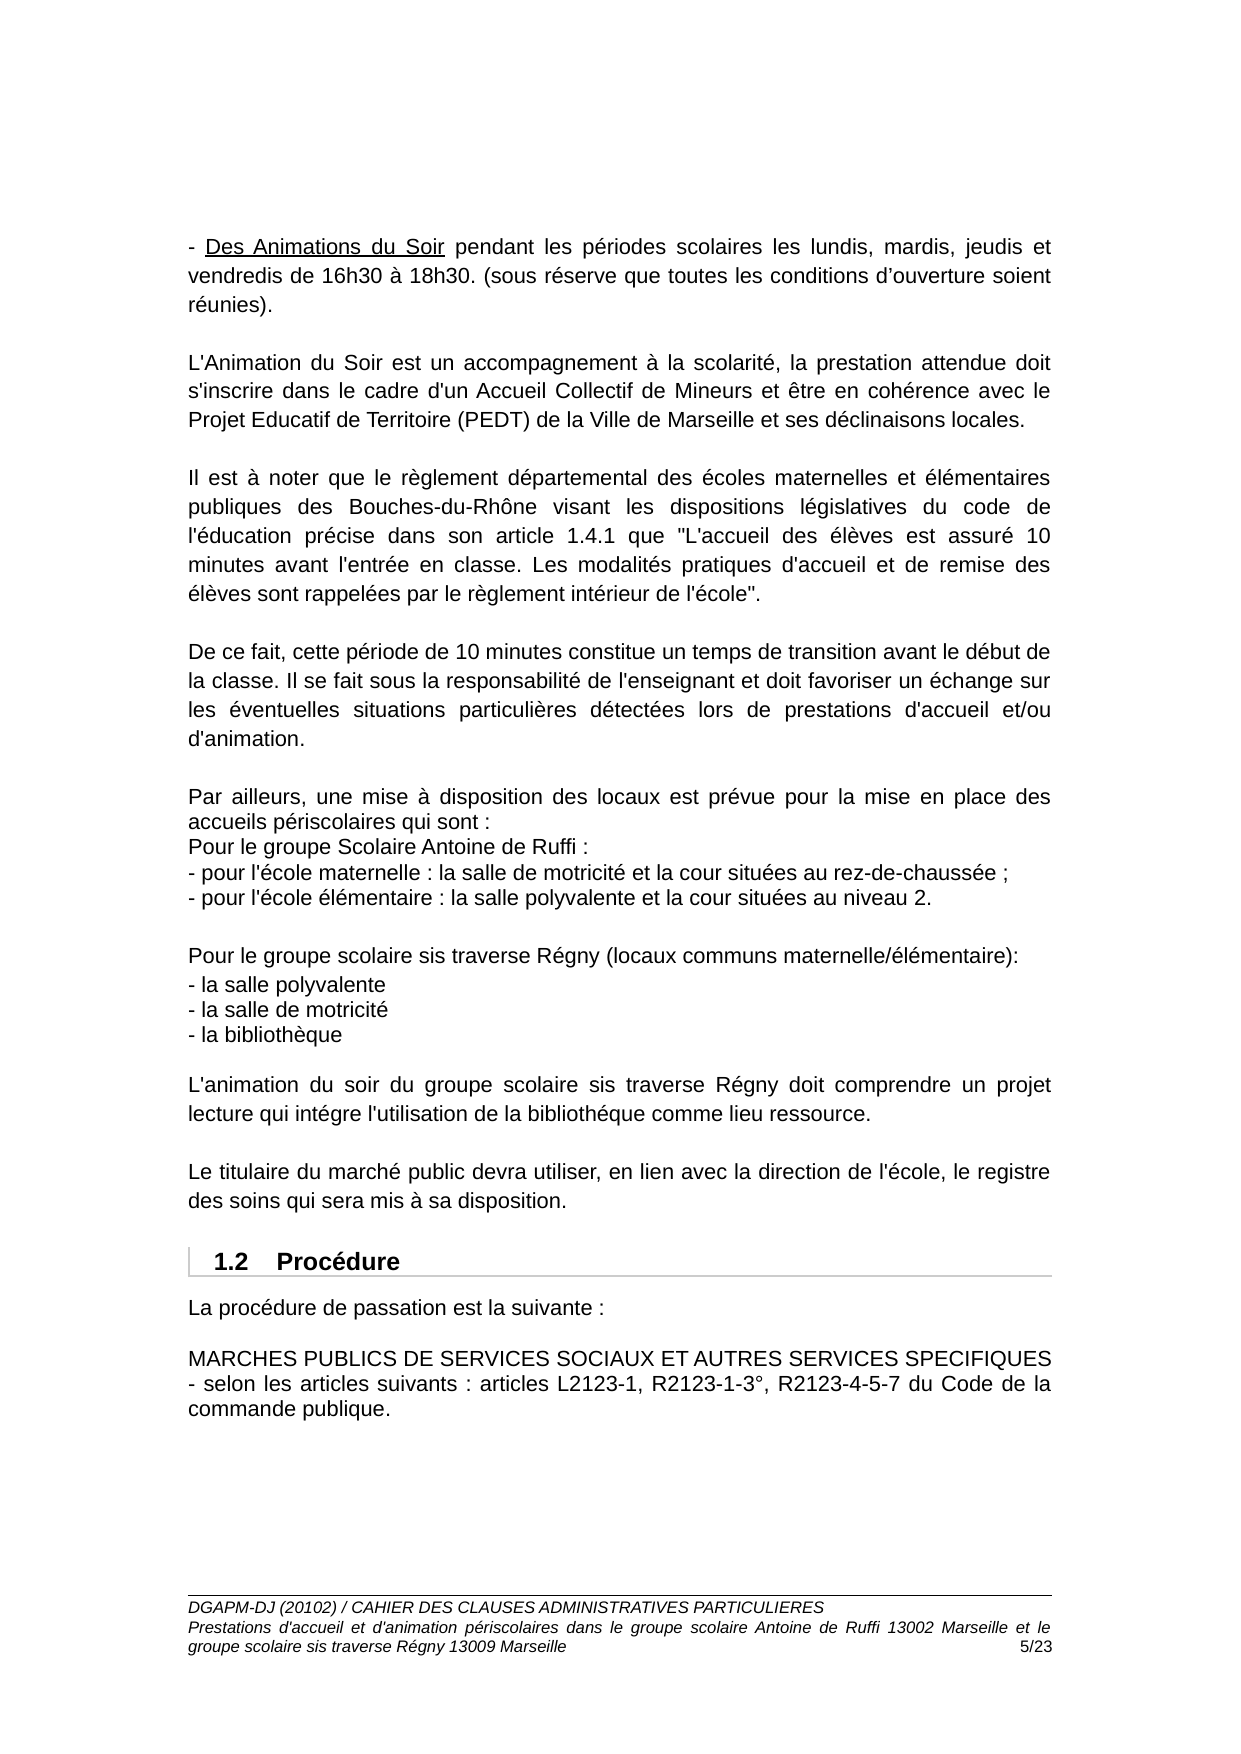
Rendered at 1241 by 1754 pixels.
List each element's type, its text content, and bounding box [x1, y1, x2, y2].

subtitle Procédure [190, 1247, 1052, 1275]
text - pour l'école élémentaire : la salle polyvalente et la cour situées au niveau 2. [188, 884, 1052, 910]
text Pour le groupe Scolaire Antoine de Ruffi : [188, 834, 1052, 859]
text Pour le groupe scolaire sis traverse Régny (locaux communs maternelle/élémentaire): [188, 942, 1052, 968]
text Par ailleurs, une mise à disposition des locaux est prévue pour la mise en place des accueils périscolaires qui sont : [188, 784, 1052, 834]
text De ce fait, cette période de 10 minutes constitue un temps de transition avant le début de la classe. Il se fait sous la responsabilité de l'enseignant et doit favoriser un échange sur les éventuelles situations particulières détectées lors de prestations d'accueil et/ou d'animation. [188, 639, 1052, 751]
text - Des Animations du Soir pendant les périodes scolaires les lundis, mardis, jeudis et vendredis de 16h30 à 18h30. (sous réserve que toutes les conditions d’ouverture soient réunies). [188, 233, 1052, 317]
text MARCHES PUBLICS DE SERVICES SOCIAUX ET AUTRES SERVICES SPECIFIQUES - selon les articles suivants : articles L2123-1, R2123-1-3°, R2123-4-5-7 du Code de la commande publique. [188, 1346, 1052, 1421]
text - pour l'école maternelle : la salle de motricité et la cour situées au rez-de-chaussée ; [188, 859, 1052, 884]
text - la salle polyvalente [188, 971, 1052, 997]
text L'animation du soir du groupe scolaire sis traverse Régny doit comprendre un projet lecture qui intégre l'utilisation de la bibliothéque comme lieu ressource. [188, 1072, 1052, 1126]
text L'Animation du Soir est un accompagnement à la scolarité, la prestation attendue doit s'inscrire dans le cadre d'un Accueil Collectif de Mineurs et être en cohérence avec le Projet Educatif de Territoire (PEDT) de la Ville de Marseille et ses déclinaisons locales. [188, 349, 1052, 432]
text - la salle de motricité [188, 997, 1052, 1022]
text - la bibliothèque [188, 1022, 1052, 1047]
text Il est à noter que le règlement départemental des écoles maternelles et élémentaires publiques des Bouches-du-Rhône visant les dispositions législatives du code de l'éducation précise dans son article 1.4.1 que "L'accueil des élèves est assuré 10 minutes avant l'entrée en classe. Les modalités pratiques d'accueil et de remise des élèves sont rappelées par le règlement intérieur de l'école". [188, 465, 1052, 606]
text La procédure de passation est la suivante : [188, 1295, 1052, 1320]
text Le titulaire du marché public devra utiliser, en lien avec la direction de l'école, le registre des soins qui sera mis à sa disposition. [188, 1159, 1052, 1213]
